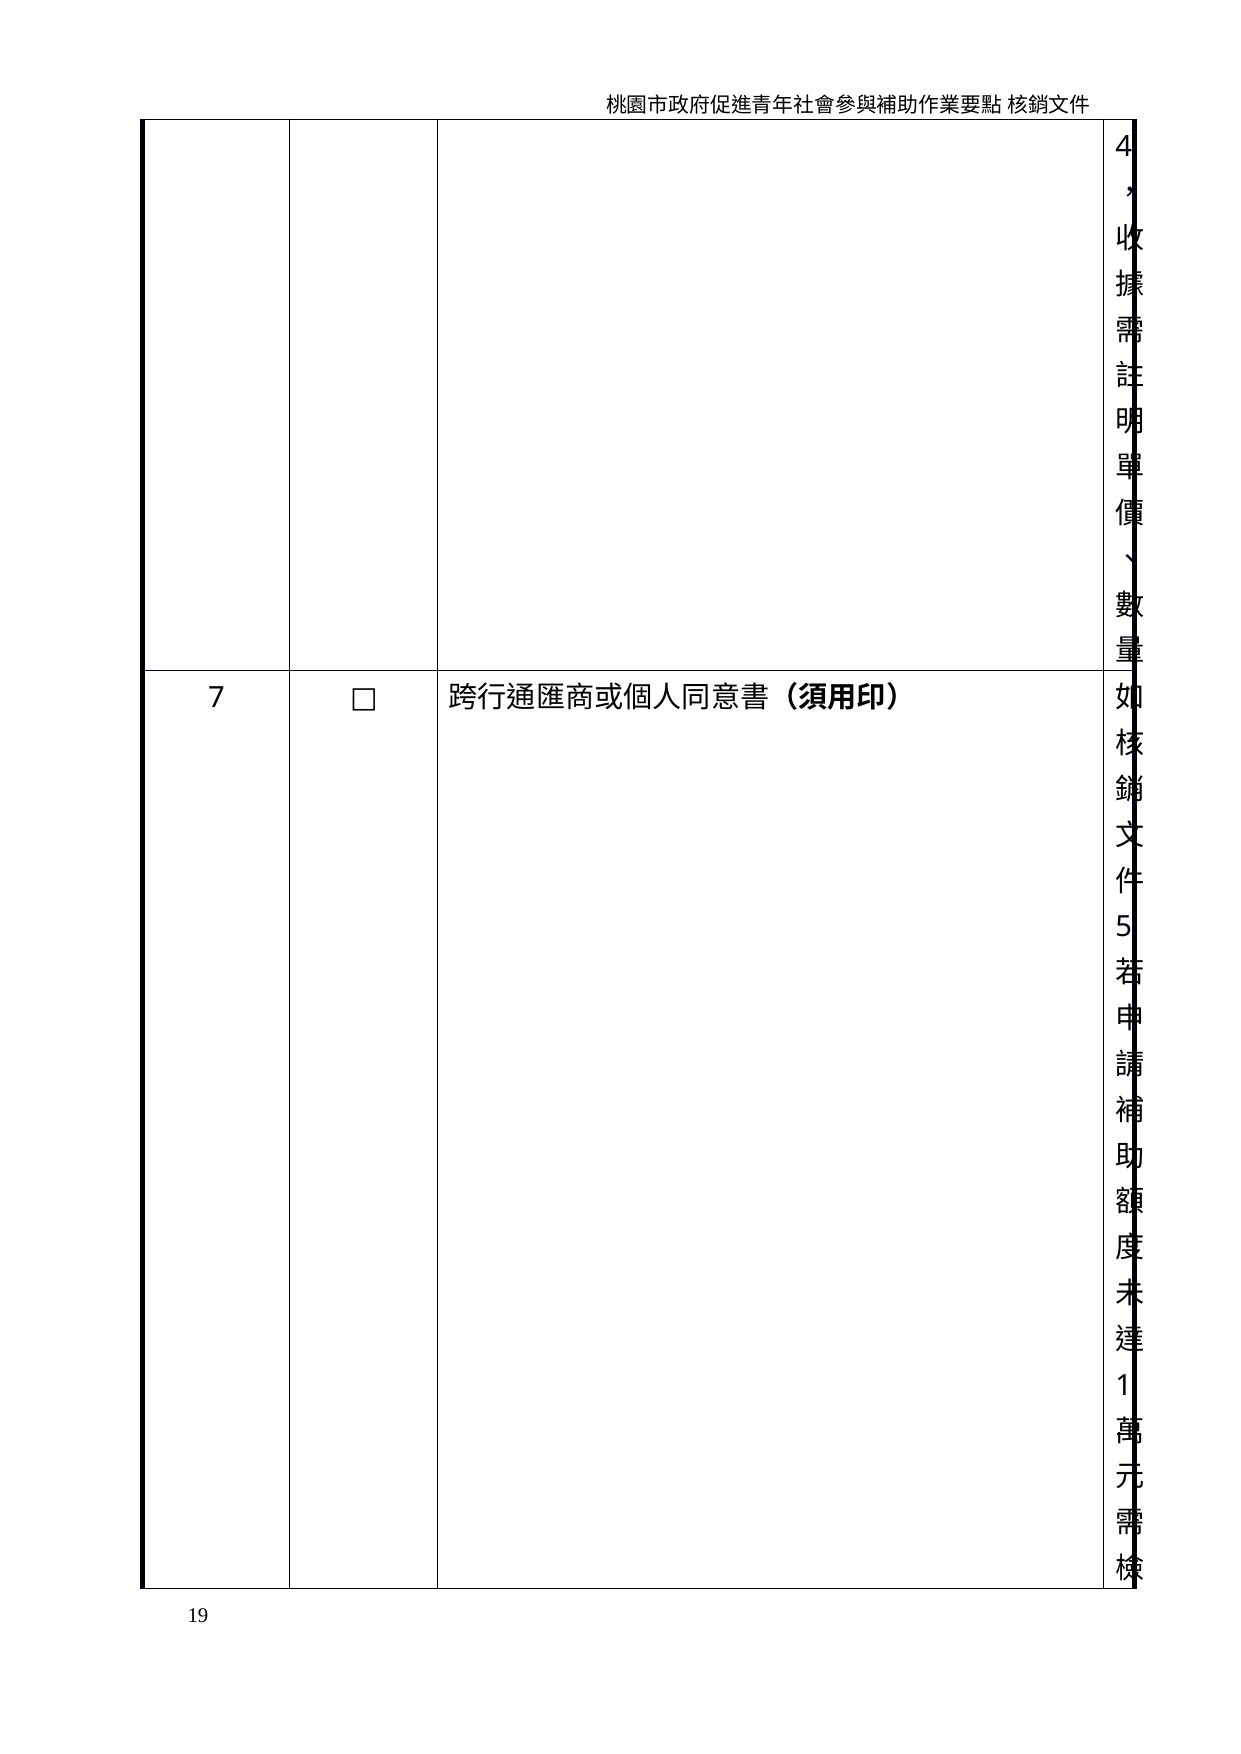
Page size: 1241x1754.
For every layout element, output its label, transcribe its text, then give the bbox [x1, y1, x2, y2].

table_cell 如核銷文件5 若申請補助額度未達1萬元需檢附 [1104, 671, 1132, 1588]
table_cell [438, 120, 1103, 670]
table_cell [290, 120, 437, 670]
table_cell [145, 120, 289, 670]
table_cell 跨行通匯商或個人同意書（須用印） [438, 671, 1103, 1588]
table_cell 如核銷文件4， 收據需註明單價、數量 [1104, 120, 1132, 670]
table_cell □ [290, 671, 437, 1588]
table_cell 7 [145, 671, 289, 1588]
